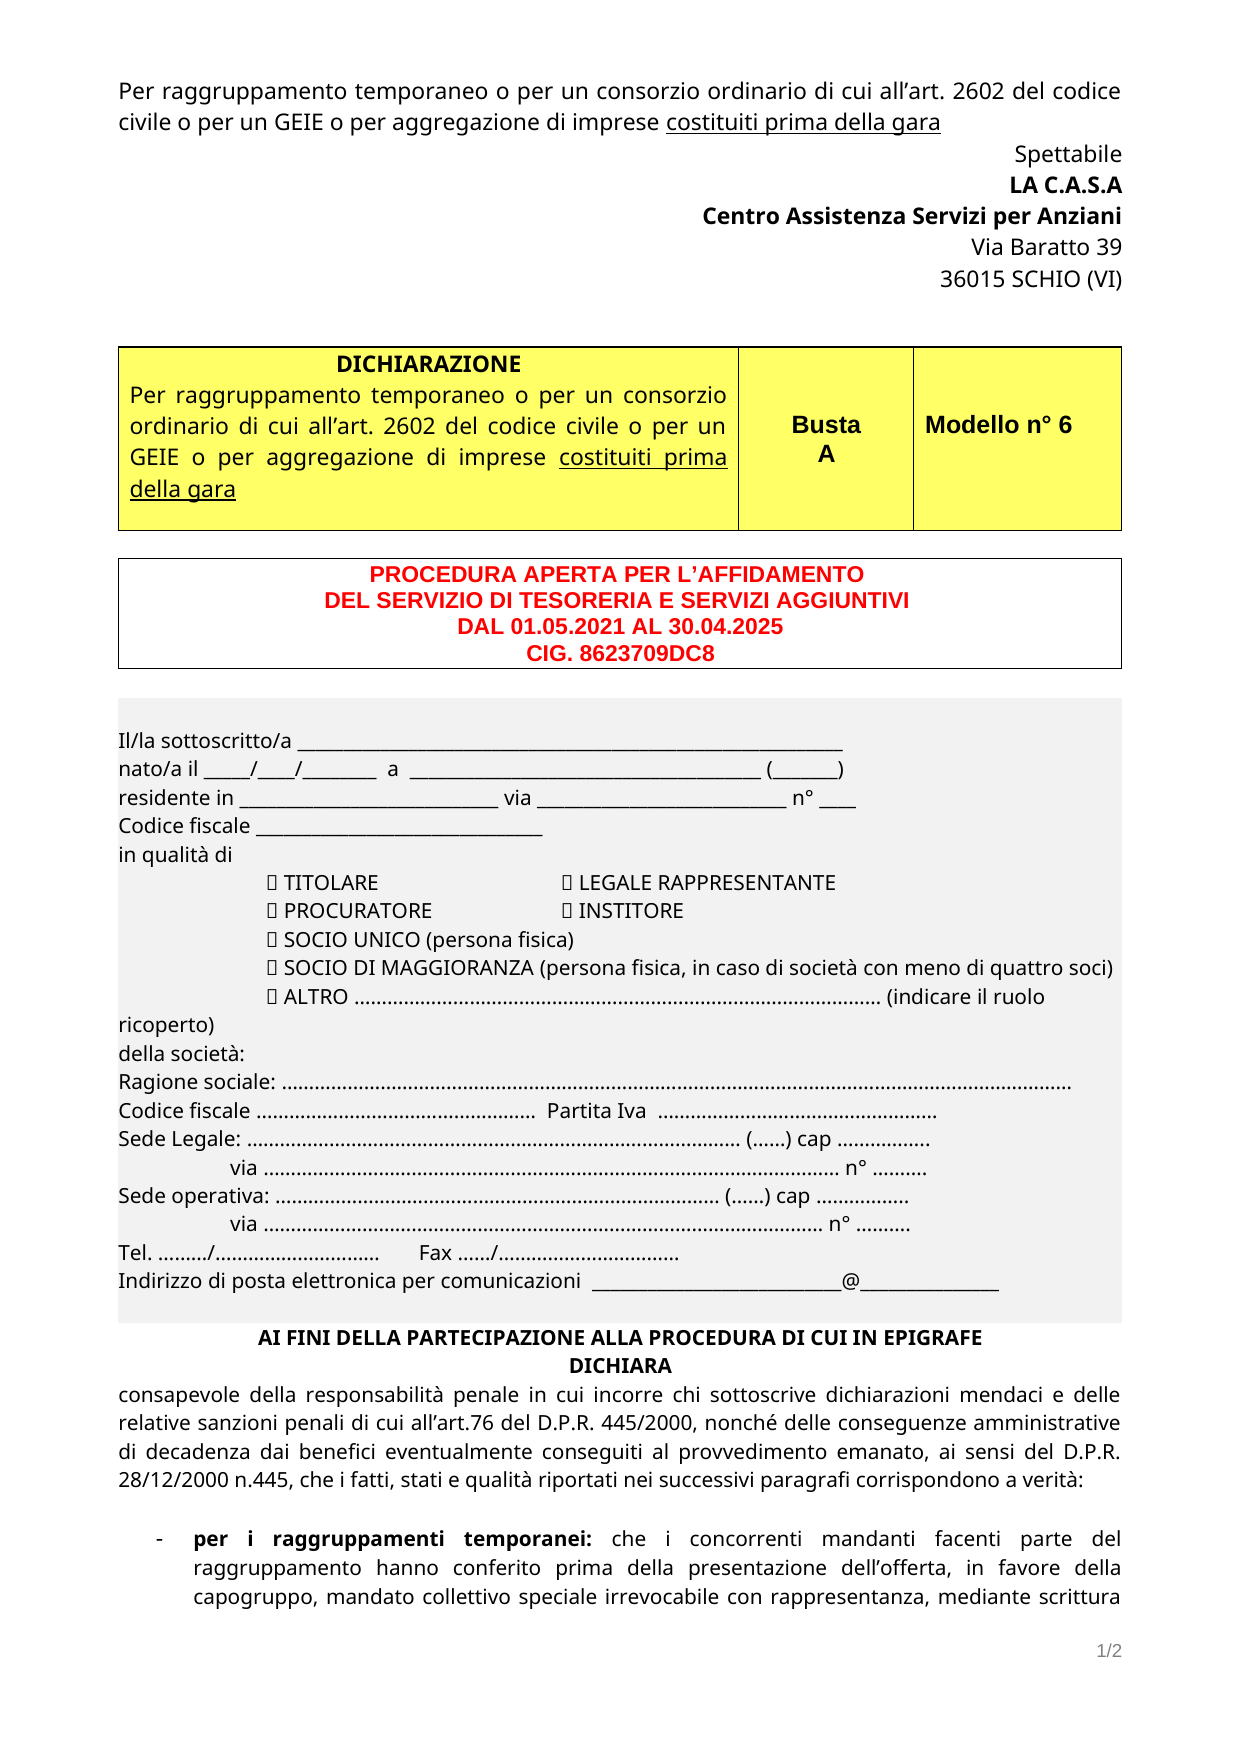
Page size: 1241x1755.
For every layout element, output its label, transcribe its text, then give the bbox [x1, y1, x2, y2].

text LA C.A.S.A [118, 169, 1122, 200]
list per i raggruppamenti temporanei: che i concorrenti mandanti facenti parte del raggruppamento hanno conferito prima della presentazione dell’offerta, in favore della capogruppo, mandato collettivo speciale irrevocabile con rappresentanza, mediante scrittura [156, 1522, 1122, 1610]
text in qualità di [118, 840, 1122, 868]
text della società: [118, 1039, 1122, 1067]
text Spettabile [118, 137, 1122, 169]
text Codice fiscale _______________________________ [118, 811, 1122, 840]
text via ………………………………………………………………………………………… n° ………. [118, 1209, 1122, 1238]
text residente in ____________________________ via ___________________________ n° ____ [118, 783, 1122, 811]
text Tel. ………/………………………… Fax ……/…………………………… [118, 1238, 1122, 1266]
text  TITOLARE  LEGALE RAPPRESENTANTE [118, 868, 1122, 897]
text Centro Assistenza Servizi per Anziani [118, 200, 1122, 231]
text CIG. 8623709DC8 [119, 637, 1121, 668]
text consapevole della responsabilità penale in cui incorre chi sottoscrive dichiarazioni mendaci e delle relative sanzioni penali di cui all’art.76 del D.P.R. 445/2000, nonché delle conseguenze amministrative di decadenza dai benefici eventualmente conseguiti al provvedimento emanato, ai sensi del D.P.R. 28/12/2000 n.445, che i fatti, stati e qualità riportati nei successivi paragrafi corrispondono a verità: [118, 1380, 1122, 1494]
text AI FINI DELLA PARTECIPAZIONE ALLA PROCEDURA DI CUI IN EPIGRAFE [118, 1323, 1122, 1352]
text  PROCURATORE  INSTITORE [118, 897, 1122, 925]
text 36015 SCHIO (VI) [118, 262, 1122, 294]
text Sede Legale: ……………………………………………………………………………… (……) cap …………….. [118, 1124, 1122, 1153]
table_header Busta A [739, 348, 913, 530]
text  SOCIO UNICO (persona fisica) [118, 925, 1122, 953]
text Codice fiscale …………………………………………… Partita Iva …………………………………………… [118, 1096, 1122, 1124]
text Via Baratto 39 [118, 231, 1122, 262]
text  SOCIO DI MAGGIORANZA (persona fisica, in caso di società con meno di quattro soci) [118, 953, 1122, 982]
text nato/a il _____/____/________ a ______________________________________ (_______) [118, 754, 1122, 783]
text DEL SERVIZIO DI TESORERIA E SERVIZI AGGIUNTIVI [119, 584, 1121, 610]
table_header DICHIARAZIONE Per raggruppamento temporaneo o per un consorzio ordinario di cui all’art. 2602 del codice civile o per un GEIE o per aggregazione di imprese costituiti prima della gara [119, 348, 738, 530]
text via …………………………………………………………………………………………… n° ………. [118, 1153, 1122, 1181]
text Il/la sottoscritto/a ___________________________________________________________ [118, 726, 1122, 754]
text DAL 01.05.2021 AL 30.04.2025 [119, 610, 1121, 637]
text  ALTRO …………………………………………………………………………………… (indicare il ruolo ricoperto) [118, 982, 1122, 1039]
text Sede operativa: ……………………………………………………………………… (……) cap …………….. [118, 1181, 1122, 1209]
text Indirizzo di posta elettronica per comunicazioni ___________________________@_______________ [118, 1266, 1122, 1295]
text PROCEDURA APERTA PER L’AFFIDAMENTO [119, 559, 1121, 584]
table_header Modello n° 6 [914, 348, 1121, 530]
text DICHIARA [118, 1352, 1122, 1380]
text Ragione sociale: ……………………………………………………………………………………………………………………………… [118, 1067, 1122, 1096]
